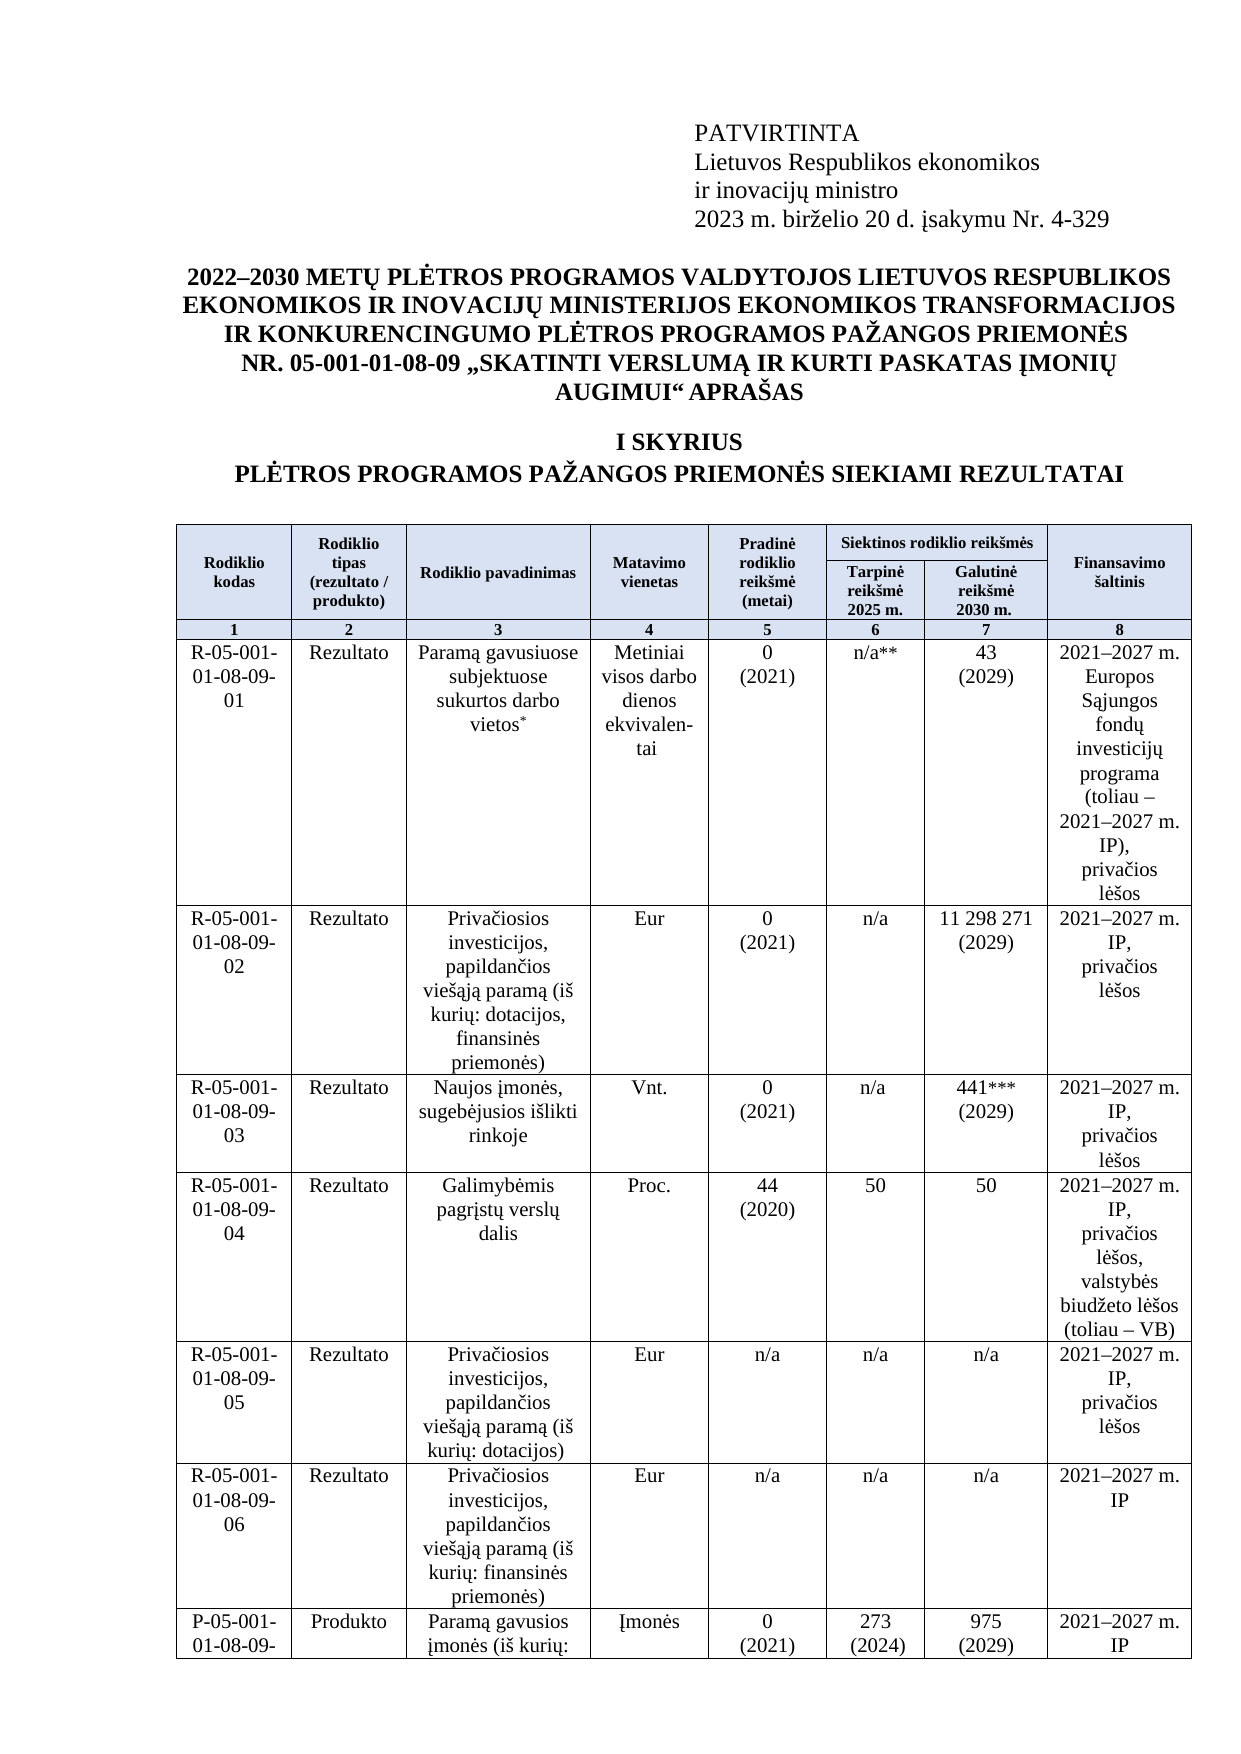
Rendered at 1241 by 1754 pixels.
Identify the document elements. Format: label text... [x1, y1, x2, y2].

table_cell R-05-001-01-08-09-02 [177, 906, 291, 1074]
table_header Pradinė rodiklio reikšmė (metai) [709, 525, 826, 619]
table_cell Metiniai visos darbo dienos ekvivalen-tai [591, 640, 708, 905]
table_cell 5 [709, 620, 826, 639]
table_cell 0 (2021) [709, 1609, 826, 1658]
table_cell Rezultato [292, 1342, 406, 1462]
table_cell Įmonės [591, 1609, 708, 1658]
text PATVIRTINTA [694, 118, 1181, 147]
text Lietuvos Respublikos ekonomikos [694, 147, 1181, 176]
table_cell Eur [591, 906, 708, 1074]
table_cell Eur [591, 1342, 708, 1462]
table_header Rodiklio tipas (rezultato / produkto) [292, 525, 406, 619]
table_cell Naujos įmonės, sugebėjusios išlikti rinkoje [407, 1075, 590, 1172]
table_cell 6 [827, 620, 924, 639]
text 2022–2030 metų plėtros programos valdytojos Lietuvos Respublikos ekonomikos ir inovacijų ministerijos ekonomikos transformacijos ir konkurencingumo plėtros programos pažangos priemonės Nr. 05-001-01-08-09 „SKATINTI VERSLUMĄ IR KURTI PASKATAS ĮMONIŲ AUGIMUI“ aprašas [177, 262, 1181, 406]
table_cell 11 298 271 (2029) [925, 906, 1047, 1074]
table_cell 0 (2021) [709, 1075, 826, 1172]
table_cell n/a [827, 906, 924, 1074]
table_cell R-05-001-01-08-09-06 [177, 1464, 291, 1608]
table_header Finansavimo šaltinis [1048, 525, 1191, 619]
table_cell 43 (2029) [925, 640, 1047, 905]
table_cell 2021–2027 m. IP, privačios lėšos [1048, 1075, 1191, 1172]
table_cell n/a [827, 1075, 924, 1172]
table_cell 2021–2027 m. IP, privačios lėšos [1048, 906, 1191, 1074]
table_cell Privačiosios investicijos, papildančios viešąją paramą (iš kurių: dotacijos, finansinės priemonės) [407, 906, 590, 1074]
table_cell 2021–2027 m. IP, privačios lėšos, valstybės biudžeto lėšos (toliau – VB) [1048, 1173, 1191, 1341]
table_cell 44 (2020) [709, 1173, 826, 1341]
table_cell Vnt. [591, 1075, 708, 1172]
table_cell 2021–2027 m. Europos Sąjungos fondų investicijų programa (toliau – 2021–2027 m. IP), privačios lėšos [1048, 640, 1191, 905]
table_cell 273 (2024) [827, 1609, 924, 1658]
table_header Rodiklio kodas [177, 525, 291, 619]
table_cell Tarpinė reikšmė 2025 m. [827, 561, 924, 619]
table_cell R-05-001-01-08-09-03 [177, 1075, 291, 1172]
table_cell Paramą gavusios įmonės (iš kurių: [407, 1609, 590, 1658]
table_cell Rezultato [292, 906, 406, 1074]
table_cell 2021–2027 m. IP [1048, 1464, 1191, 1608]
table_cell 8 [1048, 620, 1191, 639]
table_cell 50 [827, 1173, 924, 1341]
table_cell 4 [591, 620, 708, 639]
table_cell n/a** [827, 640, 924, 905]
table_cell n/a [709, 1464, 826, 1608]
table_cell Galimybėmis pagrįstų verslų dalis [407, 1173, 590, 1341]
table_cell 1 [177, 620, 291, 639]
table_cell 2 [292, 620, 406, 639]
table_cell R-05-001-01-08-09-05 [177, 1342, 291, 1462]
table_cell R-05-001-01-08-09-01 [177, 640, 291, 905]
text PLĖTROS PROGRAMOS PAŽANGOS PRIEMONĖS SIEKIAMI REZULTATAI [177, 456, 1181, 490]
text ir inovacijų ministro [694, 176, 1181, 204]
table_cell Rezultato [292, 1173, 406, 1341]
table_cell n/a [827, 1464, 924, 1608]
table_cell Privačiosios investicijos, papildančios viešąją paramą (iš kurių: finansinės priemonės) [407, 1464, 590, 1608]
table_cell 3 [407, 620, 590, 639]
table_cell 2021–2027 m. IP [1048, 1609, 1191, 1658]
table_cell Rezultato [292, 1075, 406, 1172]
table_cell Privačiosios investicijos, papildančios viešąją paramą (iš kurių: dotacijos) [407, 1342, 590, 1462]
table_cell R-05-001-01-08-09-04 [177, 1173, 291, 1341]
table_cell 2021–2027 m. IP, privačios lėšos [1048, 1342, 1191, 1462]
table_cell Paramą gavusiuose subjektuose sukurtos darbo vietos* [407, 640, 590, 905]
table_cell n/a [925, 1464, 1047, 1608]
table_cell 50 [925, 1173, 1047, 1341]
table_cell n/a [827, 1342, 924, 1462]
table_cell n/a [709, 1342, 826, 1462]
table_cell Galutinė reikšmė 2030 m. [925, 561, 1047, 619]
table_cell 975 (2029) [925, 1609, 1047, 1658]
table_header Siektinos rodiklio reikšmės [827, 525, 1047, 560]
table_header Rodiklio pavadinimas [407, 525, 590, 619]
table_cell Rezultato [292, 1464, 406, 1608]
table_cell Produkto [292, 1609, 406, 1658]
table_cell Rezultato [292, 640, 406, 905]
table_header Matavimo vienetas [591, 525, 708, 619]
text I SKYRIUS [177, 427, 1181, 456]
table_cell 0 (2021) [709, 640, 826, 905]
table_cell 7 [925, 620, 1047, 639]
table_cell 0 (2021) [709, 906, 826, 1074]
table_cell P-05-001-01-08-09- [177, 1609, 291, 1658]
table_cell n/a [925, 1342, 1047, 1462]
text 2023 m. birželio 20 d. įsakymu Nr. 4-329 [694, 204, 1181, 233]
table_cell Proc. [591, 1173, 708, 1341]
table_cell Eur [591, 1464, 708, 1608]
table_cell 441*** (2029) [925, 1075, 1047, 1172]
